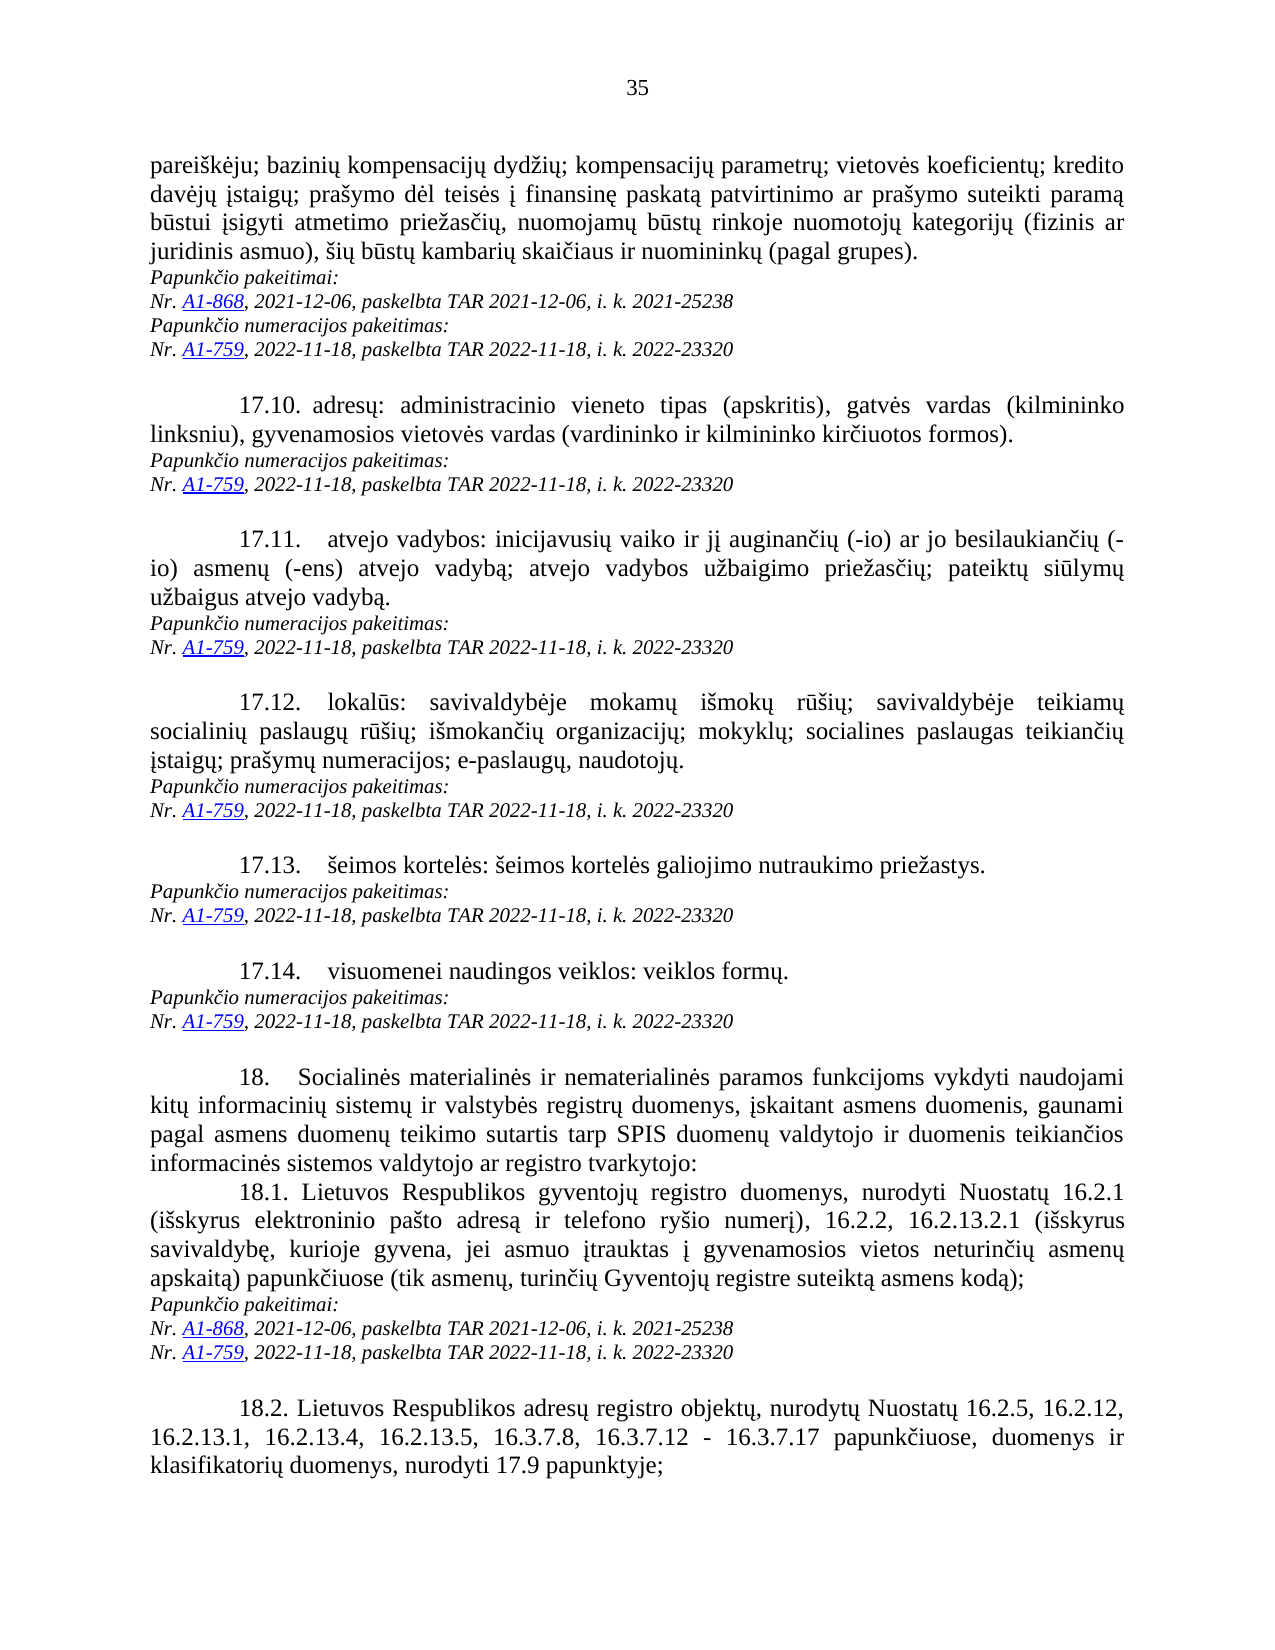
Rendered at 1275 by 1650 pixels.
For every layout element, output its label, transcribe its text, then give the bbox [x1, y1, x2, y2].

text Papunkčio numeracijos pakeitimas: [150, 879, 1125, 903]
text Papunkčio numeracijos pakeitimas: [150, 313, 1125, 337]
text 17.13. šeimos kortelės: šeimos kortelės galiojimo nutraukimo priežastys. [150, 851, 1125, 879]
text 18.1. Lietuvos Respublikos gyventojų registro duomenys, nurodyti Nuostatų 16.2.1 (išskyrus elektroninio pašto adresą ir telefono ryšio numerį), 16.2.2, 16.2.13.2.1 (išskyrus savivaldybę, kurioje gyvena, jei asmuo įtrauktas į gyvenamosios vietos neturinčių asmenų apskaitą) papunkčiuose (tik asmenų, turinčių Gyventojų registre suteiktą asmens kodą); [150, 1177, 1125, 1292]
text 17.12. lokalūs: savivaldybėje mokamų išmokų rūšių; savivaldybėje teikiamų socialinių paslaugų rūšių; išmokančių organizacijų; mokyklų; socialines paslaugas teikiančių įstaigų; prašymų numeracijos; e-paslaugų, naudotojų. [150, 687, 1125, 774]
text Nr. A1-759, 2022-11-18, paskelbta TAR 2022-11-18, i. k. 2022-23320 [150, 1009, 1125, 1033]
text Papunkčio numeracijos pakeitimas: [150, 774, 1125, 798]
text Nr. A1-759, 2022-11-18, paskelbta TAR 2022-11-18, i. k. 2022-23320 [150, 903, 1125, 927]
text Papunkčio numeracijos pakeitimas: [150, 985, 1125, 1009]
text Papunkčio numeracijos pakeitimas: [150, 611, 1125, 635]
text Nr. A1-759, 2022-11-18, paskelbta TAR 2022-11-18, i. k. 2022-23320 [150, 635, 1125, 659]
text 17.10. adresų: administracinio vieneto tipas (apskritis), gatvės vardas (kilmininko linksniu), gyvenamosios vietovės vardas (vardininko ir kilmininko kirčiuotos formos). [150, 390, 1125, 447]
text Papunkčio pakeitimai: [150, 265, 1125, 289]
text 17.11. atvejo vadybos: inicijavusių vaiko ir jį auginančių (-io) ar jo besilaukiančių (-io) asmenų (-ens) atvejo vadybą; atvejo vadybos užbaigimo priežasčių; pateiktų siūlymų užbaigus atvejo vadybą. [150, 524, 1125, 611]
text Nr. A1-759, 2022-11-18, paskelbta TAR 2022-11-18, i. k. 2022-23320 [150, 1340, 1125, 1364]
text 17.14. visuomenei naudingos veiklos: veiklos formų. [150, 956, 1125, 985]
text Papunkčio numeracijos pakeitimas: [150, 447, 1125, 472]
text Nr. A1-868, 2021-12-06, paskelbta TAR 2021-12-06, i. k. 2021-25238 [150, 1316, 1125, 1340]
text pareiškėju; bazinių kompensacijų dydžių; kompensacijų parametrų; vietovės koeficientų; kredito davėjų įstaigų; prašymo dėl teisės į finansinę paskatą patvirtinimo ar prašymo suteikti paramą būstui įsigyti atmetimo priežasčių, nuomojamų būstų rinkoje nuomotojų kategorijų (fizinis ar juridinis asmuo), šių būstų kambarių skaičiaus ir nuomininkų (pagal grupes). [150, 150, 1125, 265]
text Nr. A1-868, 2021-12-06, paskelbta TAR 2021-12-06, i. k. 2021-25238 [150, 289, 1125, 313]
text Nr. A1-759, 2022-11-18, paskelbta TAR 2022-11-18, i. k. 2022-23320 [150, 472, 1125, 496]
text 18.2. Lietuvos Respublikos adresų registro objektų, nurodytų Nuostatų 16.2.5, 16.2.12, 16.2.13.1, 16.2.13.4, 16.2.13.5, 16.3.7.8, 16.3.7.12 - 16.3.7.17 papunkčiuose, duomenys ir klasifikatorių duomenys, nurodyti 17.9 papunktyje; [150, 1393, 1125, 1479]
text Papunkčio pakeitimai: [150, 1292, 1125, 1316]
text Nr. A1-759, 2022-11-18, paskelbta TAR 2022-11-18, i. k. 2022-23320 [150, 337, 1125, 361]
text 18. Socialinės materialinės ir nematerialinės paramos funkcijoms vykdyti naudojami kitų informacinių sistemų ir valstybės registrų duomenys, įskaitant asmens duomenis, gaunami pagal asmens duomenų teikimo sutartis tarp SPIS duomenų valdytojo ir duomenis teikiančios informacinės sistemos valdytojo ar registro tvarkytojo: [150, 1062, 1125, 1177]
text Nr. A1-759, 2022-11-18, paskelbta TAR 2022-11-18, i. k. 2022-23320 [150, 798, 1125, 822]
